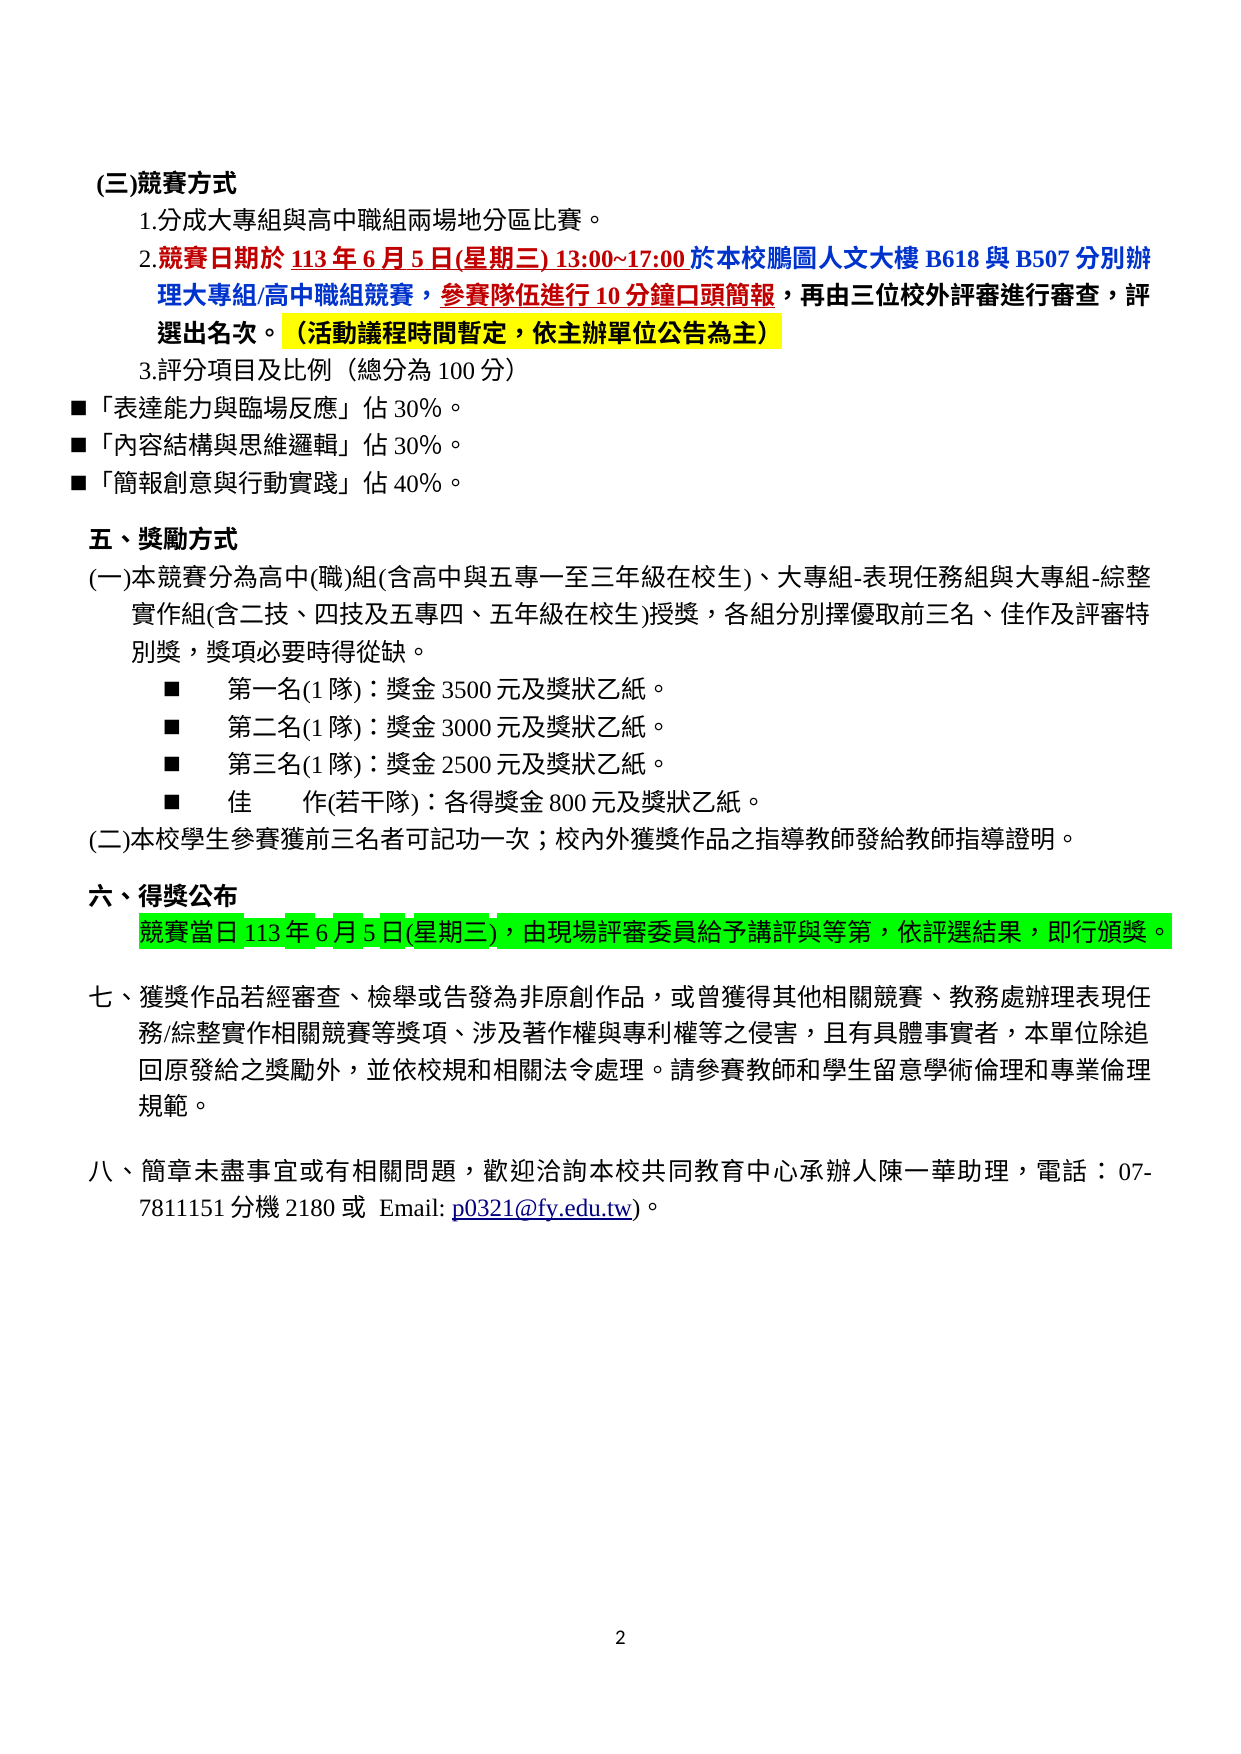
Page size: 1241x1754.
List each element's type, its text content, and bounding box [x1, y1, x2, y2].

list 「內容結構與思維邏輯」佔30％。 [69, 424, 1152, 462]
text 競賽當日113年6月5日(星期三)，由現場評審委員給予講評與等第，依評選結果，即行頒獎。 [139, 913, 1152, 949]
list 第三名(1隊)：獎金2500元及獎狀乙紙。 [162, 743, 1152, 781]
text 五、獎勵方式 [89, 518, 1152, 556]
list 「表達能力與臨場反應」佔30％。 [69, 387, 1152, 424]
text 1.分成大專組與高中職組兩場地分區比賽。 [139, 199, 1152, 237]
text 六、得獎公布 [89, 875, 1152, 913]
text 3.評分項目及比例（總分為100分） [139, 349, 1152, 387]
text (三)競賽方式 [96, 162, 1152, 199]
list 「簡報創意與行動實踐」佔40％。 [69, 462, 1152, 499]
list 佳 作(若干隊)：各得獎金800元及獎狀乙紙。 [162, 781, 1152, 818]
text 2.競賽日期於113年6月5日(星期三) 13:00~17:00於本校鵬圖人文大樓B618與B507分別辦理大專組/高中職組競賽，參賽隊伍進行10分鐘口頭簡報，再由三位校外評審進行審查，評選出名次。（活動議程時間暫定，依主辦單位公告為主） [139, 237, 1152, 349]
text 七、獲獎作品若經審查、檢舉或告發為非原創作品，或曾獲得其他相關競賽、教務處辦理表現任務/綜整實作相關競賽等獎項、涉及著作權與專利權等之侵害，且有具體事實者，本單位除追回原發給之獎勵外，並依校規和相關法令處理。請參賽教師和學生留意學術倫理和專業倫理規範。 [89, 978, 1152, 1123]
text (二)本校學生參賽獲前三名者可記功一次；校內外獲獎作品之指導教師發給教師指導證明。 [89, 818, 1152, 856]
text (一)本競賽分為高中(職)組(含高中與五專一至三年級在校生)、大專組-表現任務組與大專組-綜整實作組(含二技、四技及五專四、五年級在校生)授獎，各組分別擇優取前三名、佳作及評審特別獎，獎項必要時得從缺。 [89, 556, 1152, 668]
text 八、簡章未盡事宜或有相關問題，歡迎洽詢本校共同教育中心承辦人陳一華助理，電話：07-7811151分機2180 或 Email: p0321@fy.edu.tw)。 [89, 1151, 1152, 1224]
list 第一名(1隊)：獎金3500元及獎狀乙紙。 [162, 668, 1152, 706]
list 第二名(1隊)：獎金3000元及獎狀乙紙。 [162, 706, 1152, 743]
